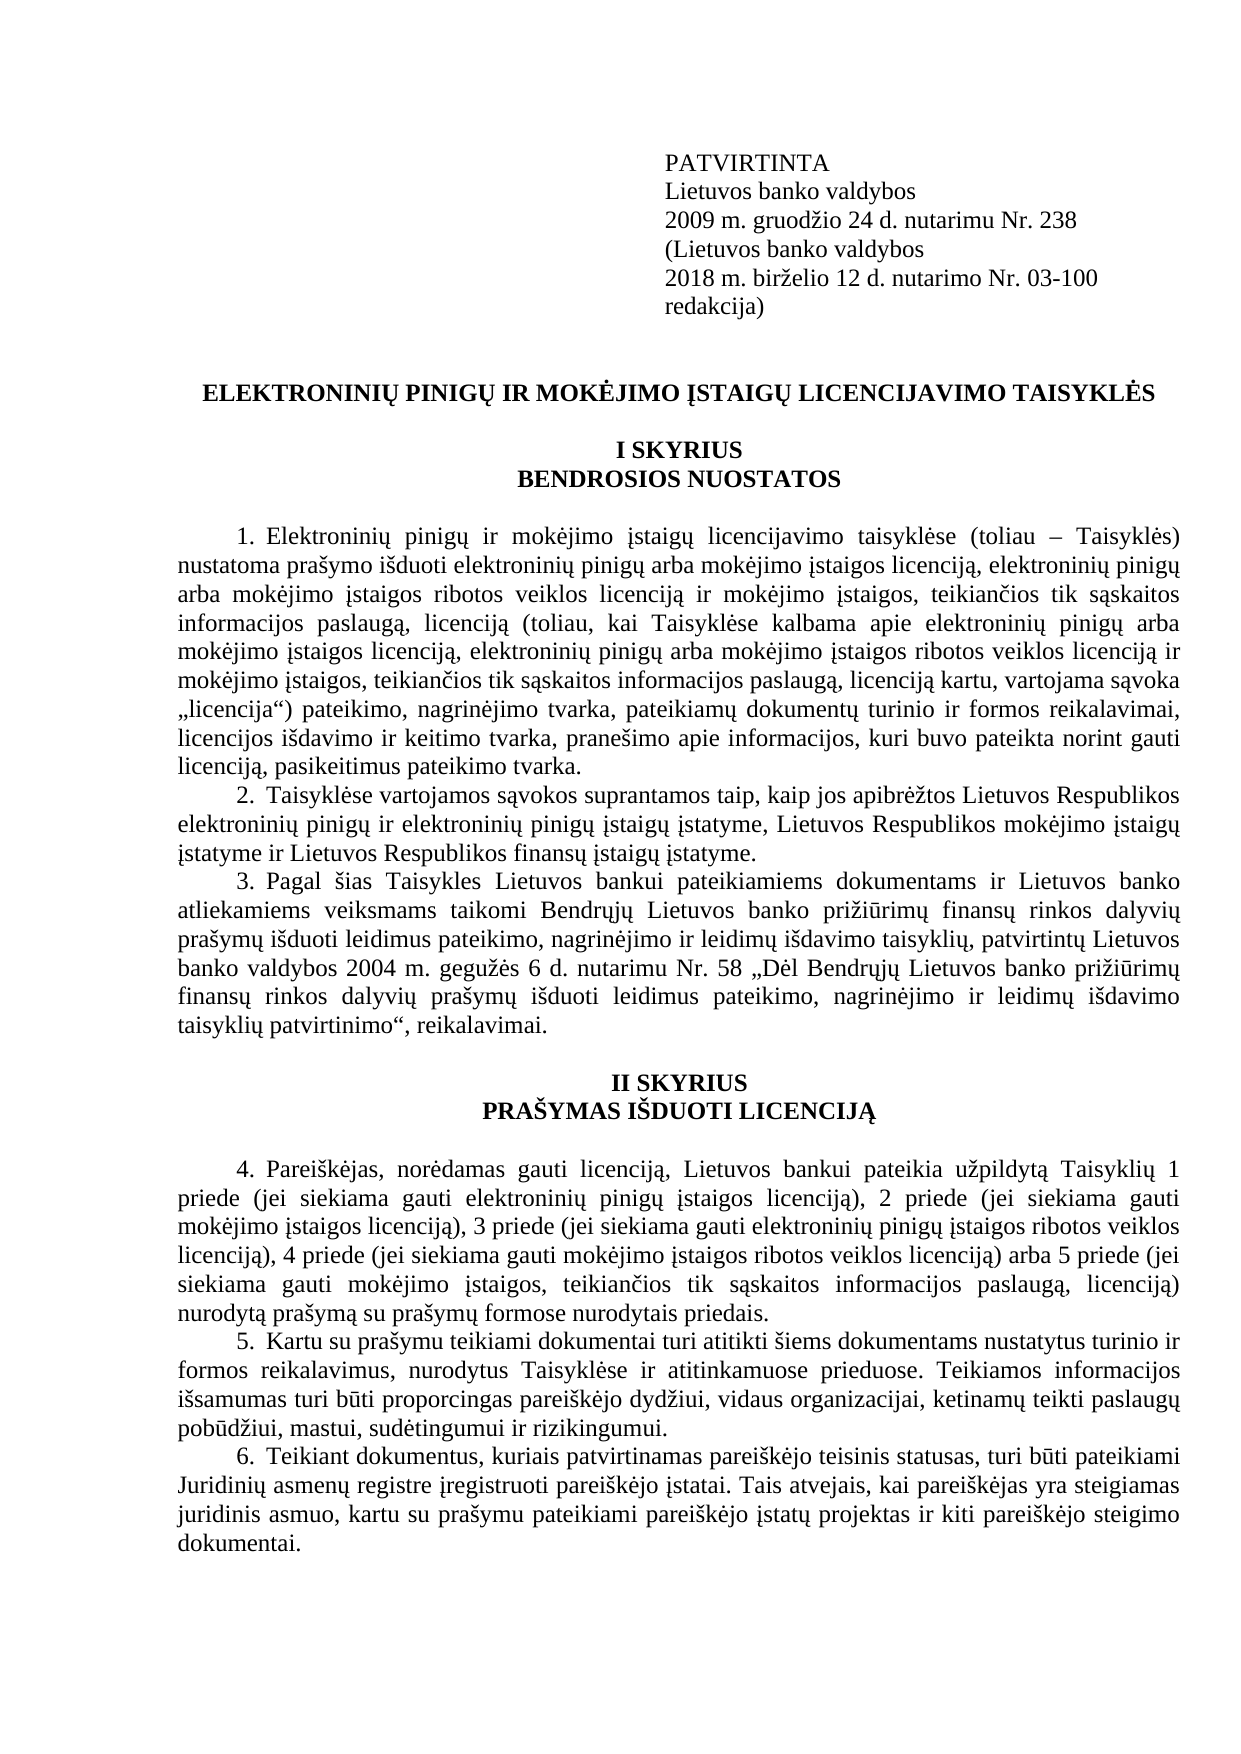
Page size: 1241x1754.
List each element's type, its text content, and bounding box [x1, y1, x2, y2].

text 2009 m. gruodžio 24 d. nutarimu Nr. 238 [664, 205, 1181, 234]
text 5. Kartu su prašymu teikiami dokumentai turi atitikti šiems dokumentams nustatytus turinio ir formos reikalavimus, nurodytus Taisyklėse ir atitinkamuose prieduose. Teikiamos informacijos išsamumas turi būti proporcingas pareiškėjo dydžiui, vidaus organizacijai, ketinamų teikti paslaugų pobūdžiui, mastui, sudėtingumui ir rizikingumui. [177, 1326, 1181, 1441]
text PATVIRTINTA [664, 148, 1181, 176]
text 2. Taisyklėse vartojamos sąvokos suprantamos taip, kaip jos apibrėžtos Lietuvos Respublikos elektroninių pinigų ir elektroninių pinigų įstaigų įstatyme, Lietuvos Respublikos mokėjimo įstaigų įstatyme ir Lietuvos Respublikos finansų įstaigų įstatyme. [177, 780, 1181, 866]
text 2018 m. birželio 12 d. nutarimo Nr. 03-100 [664, 263, 1181, 291]
text I SKYRIUS [177, 435, 1181, 464]
text Lietuvos banko valdybos [664, 176, 1181, 205]
text BENDROSIOS NUOSTATOS [177, 464, 1181, 493]
text PRAŠYMAS IŠDUOTI LICENCIJĄ [177, 1096, 1181, 1125]
text 4. Pareiškėjas, norėdamas gauti licenciją, Lietuvos bankui pateikia užpildytą Taisyklių 1 priede (jei siekiama gauti elektroninių pinigų įstaigos licenciją), 2 priede (jei siekiama gauti mokėjimo įstaigos licenciją), 3 priede (jei siekiama gauti elektroninių pinigų įstaigos ribotos veiklos licenciją), 4 priede (jei siekiama gauti mokėjimo įstaigos ribotos veiklos licenciją) arba 5 priede (jei siekiama gauti mokėjimo įstaigos, teikiančios tik sąskaitos informacijos paslaugą, licenciją) nurodytą prašymą su prašymų formose nurodytais priedais. [177, 1154, 1181, 1326]
text redakcija) [664, 291, 1181, 320]
text 6. Teikiant dokumentus, kuriais patvirtinamas pareiškėjo teisinis statusas, turi būti pateikiami Juridinių asmenų registre įregistruoti pareiškėjo įstatai. Tais atvejais, kai pareiškėjas yra steigiamas juridinis asmuo, kartu su prašymu pateikiami pareiškėjo įstatų projektas ir kiti pareiškėjo steigimo dokumentai. [177, 1441, 1181, 1556]
text 3. Pagal šias Taisykles Lietuvos bankui pateikiamiems dokumentams ir Lietuvos banko atliekamiems veiksmams taikomi Bendrųjų Lietuvos banko prižiūrimų finansų rinkos dalyvių prašymų išduoti leidimus pateikimo, nagrinėjimo ir leidimų išdavimo taisyklių, patvirtintų Lietuvos banko valdybos 2004 m. gegužės 6 d. nutarimu Nr. 58 „Dėl Bendrųjų Lietuvos banko prižiūrimų finansų rinkos dalyvių prašymų išduoti leidimus pateikimo, nagrinėjimo ir leidimų išdavimo taisyklių patvirtinimo“, reikalavimai. [177, 866, 1181, 1039]
text (Lietuvos banko valdybos [664, 234, 1181, 263]
text ELEKTRONINIŲ PINIGŲ IR MOKĖJIMO ĮSTAIGŲ LICENCIJAVIMO TAISYKLĖS [177, 378, 1181, 406]
text II SKYRIUS [177, 1068, 1181, 1096]
text 1. Elektroninių pinigų ir mokėjimo įstaigų licencijavimo taisyklėse (toliau – Taisyklės) nustatoma prašymo išduoti elektroninių pinigų arba mokėjimo įstaigos licenciją, elektroninių pinigų arba mokėjimo įstaigos ribotos veiklos licenciją ir mokėjimo įstaigos, teikiančios tik sąskaitos informacijos paslaugą, licenciją (toliau, kai Taisyklėse kalbama apie elektroninių pinigų arba mokėjimo įstaigos licenciją, elektroninių pinigų arba mokėjimo įstaigos ribotos veiklos licenciją ir mokėjimo įstaigos, teikiančios tik sąskaitos informacijos paslaugą, licenciją kartu, vartojama sąvoka „licencija“) pateikimo, nagrinėjimo tvarka, pateikiamų dokumentų turinio ir formos reikalavimai, licencijos išdavimo ir keitimo tvarka, pranešimo apie informacijos, kuri buvo pateikta norint gauti licenciją, pasikeitimus pateikimo tvarka. [177, 521, 1181, 780]
